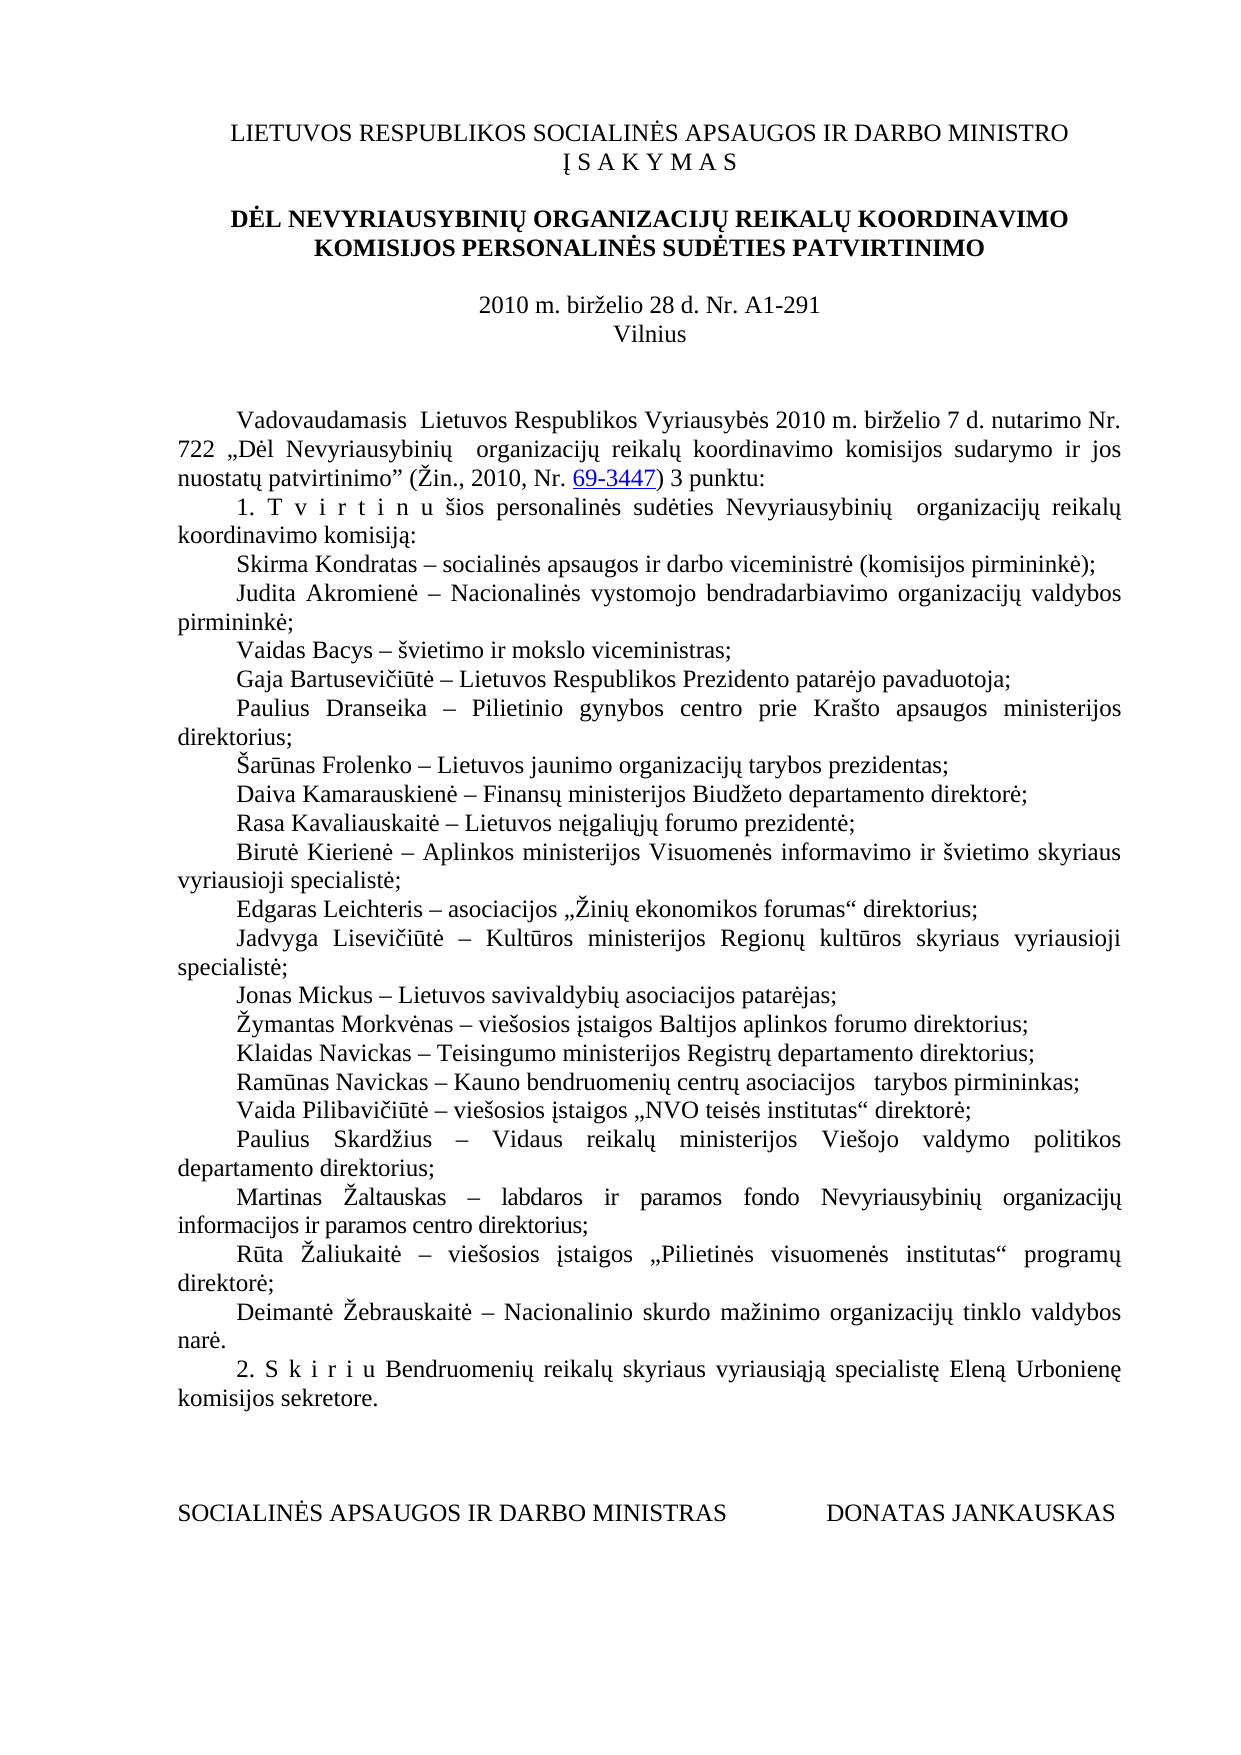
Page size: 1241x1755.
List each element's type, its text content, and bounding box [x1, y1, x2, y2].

text Šarūnas Frolenko – Lietuvos jaunimo organizacijų tarybos prezidentas; [177, 751, 1122, 779]
text Deimantė Žebrauskaitė – Nacionalinio skurdo mažinimo organizacijų tinklo valdybos narė. [177, 1297, 1122, 1354]
text Edgaras Leichteris – asociacijos „Žinių ekonomikos forumas“ direktorius; [177, 894, 1122, 923]
text Jadvyga Lisevičiūtė – Kultūros ministerijos Regionų kultūros skyriaus vyriausioji specialistė; [177, 923, 1122, 981]
text DĖL nevyriausybinių organizacijų reikalų koordinavimo komisijos personalinės sudėties patvirtinimo [177, 204, 1122, 262]
text Paulius Skardžius – Vidaus reikalų ministerijos Viešojo valdymo politikos departamento direktorius; [177, 1124, 1122, 1182]
text Klaidas Navickas – Teisingumo ministerijos Registrų departamento direktorius; [177, 1038, 1122, 1067]
text 2. S k i r i u Bendruomenių reikalų skyriaus vyriausiąją specialistę Eleną Urbonienę komisijos sekretore. [177, 1354, 1122, 1412]
text 1. T v i r t i n u šios personalinės sudėties Nevyriausybinių organizacijų reikalų koordinavimo komisiją: [177, 492, 1122, 549]
text Vadovaudamasis Lietuvos Respublikos Vyriausybės 2010 m. birželio 7 d. nutarimo Nr. 722 „Dėl Nevyriausybinių organizacijų reikalų koordinavimo komisijos sudarymo ir jos nuostatų patvirtinimo” (Žin., 2010, Nr. 69-3447) 3 punktu: [177, 406, 1122, 492]
text Ramūnas Navickas – Kauno bendruomenių centrų asociacijos tarybos pirmininkas; [177, 1067, 1122, 1096]
text Paulius Dranseika – Pilietinio gynybos centro prie Krašto apsaugos ministerijos direktorius; [177, 693, 1122, 751]
text Gaja Bartusevičiūtė – Lietuvos Respublikos Prezidento patarėjo pavaduotoja; [177, 664, 1122, 693]
text Socialinės apsaugos ir darbo ministras Donatas Jankauskas [177, 1498, 1122, 1527]
text Vaidas Bacys – švietimo ir mokslo viceministras; [177, 636, 1122, 664]
text Birutė Kierienė – Aplinkos ministerijos Visuomenės informavimo ir švietimo skyriaus vyriausioji specialistė; [177, 837, 1122, 894]
text Martinas Žaltauskas – labdaros ir paramos fondo Nevyriausybinių organizacijų informacijos ir paramos centro direktorius; [177, 1182, 1122, 1239]
text Daiva Kamarauskienė – Finansų ministerijos Biudžeto departamento direktorė; [177, 779, 1122, 808]
text Į S A K Y M A S [177, 147, 1122, 176]
text Rūta Žaliukaitė – viešosios įstaigos „Pilietinės visuomenės institutas“ programų direktorė; [177, 1239, 1122, 1297]
text Jonas Mickus – Lietuvos savivaldybių asociacijos patarėjas; [177, 981, 1122, 1009]
text 2010 m. birželio 28 d. Nr. A1-291 [177, 291, 1122, 319]
text Skirma Kondratas – socialinės apsaugos ir darbo viceministrė (komisijos pirmininkė); [177, 549, 1122, 578]
text Vaida Pilibavičiūtė – viešosios įstaigos „NVO teisės institutas“ direktorė; [177, 1096, 1122, 1124]
text Žymantas Morkvėnas – viešosios įstaigos Baltijos aplinkos forumo direktorius; [177, 1009, 1122, 1038]
text Rasa Kavaliauskaitė – Lietuvos neįgaliųjų forumo prezidentė; [177, 808, 1122, 837]
text LIETUVOS RESPUBLIKOS SOCIALINĖS APSAUGOS IR DARBO MINISTRO [177, 118, 1122, 147]
text Judita Akromienė – Nacionalinės vystomojo bendradarbiavimo organizacijų valdybos pirmininkė; [177, 578, 1122, 636]
text Vilnius [177, 319, 1122, 348]
